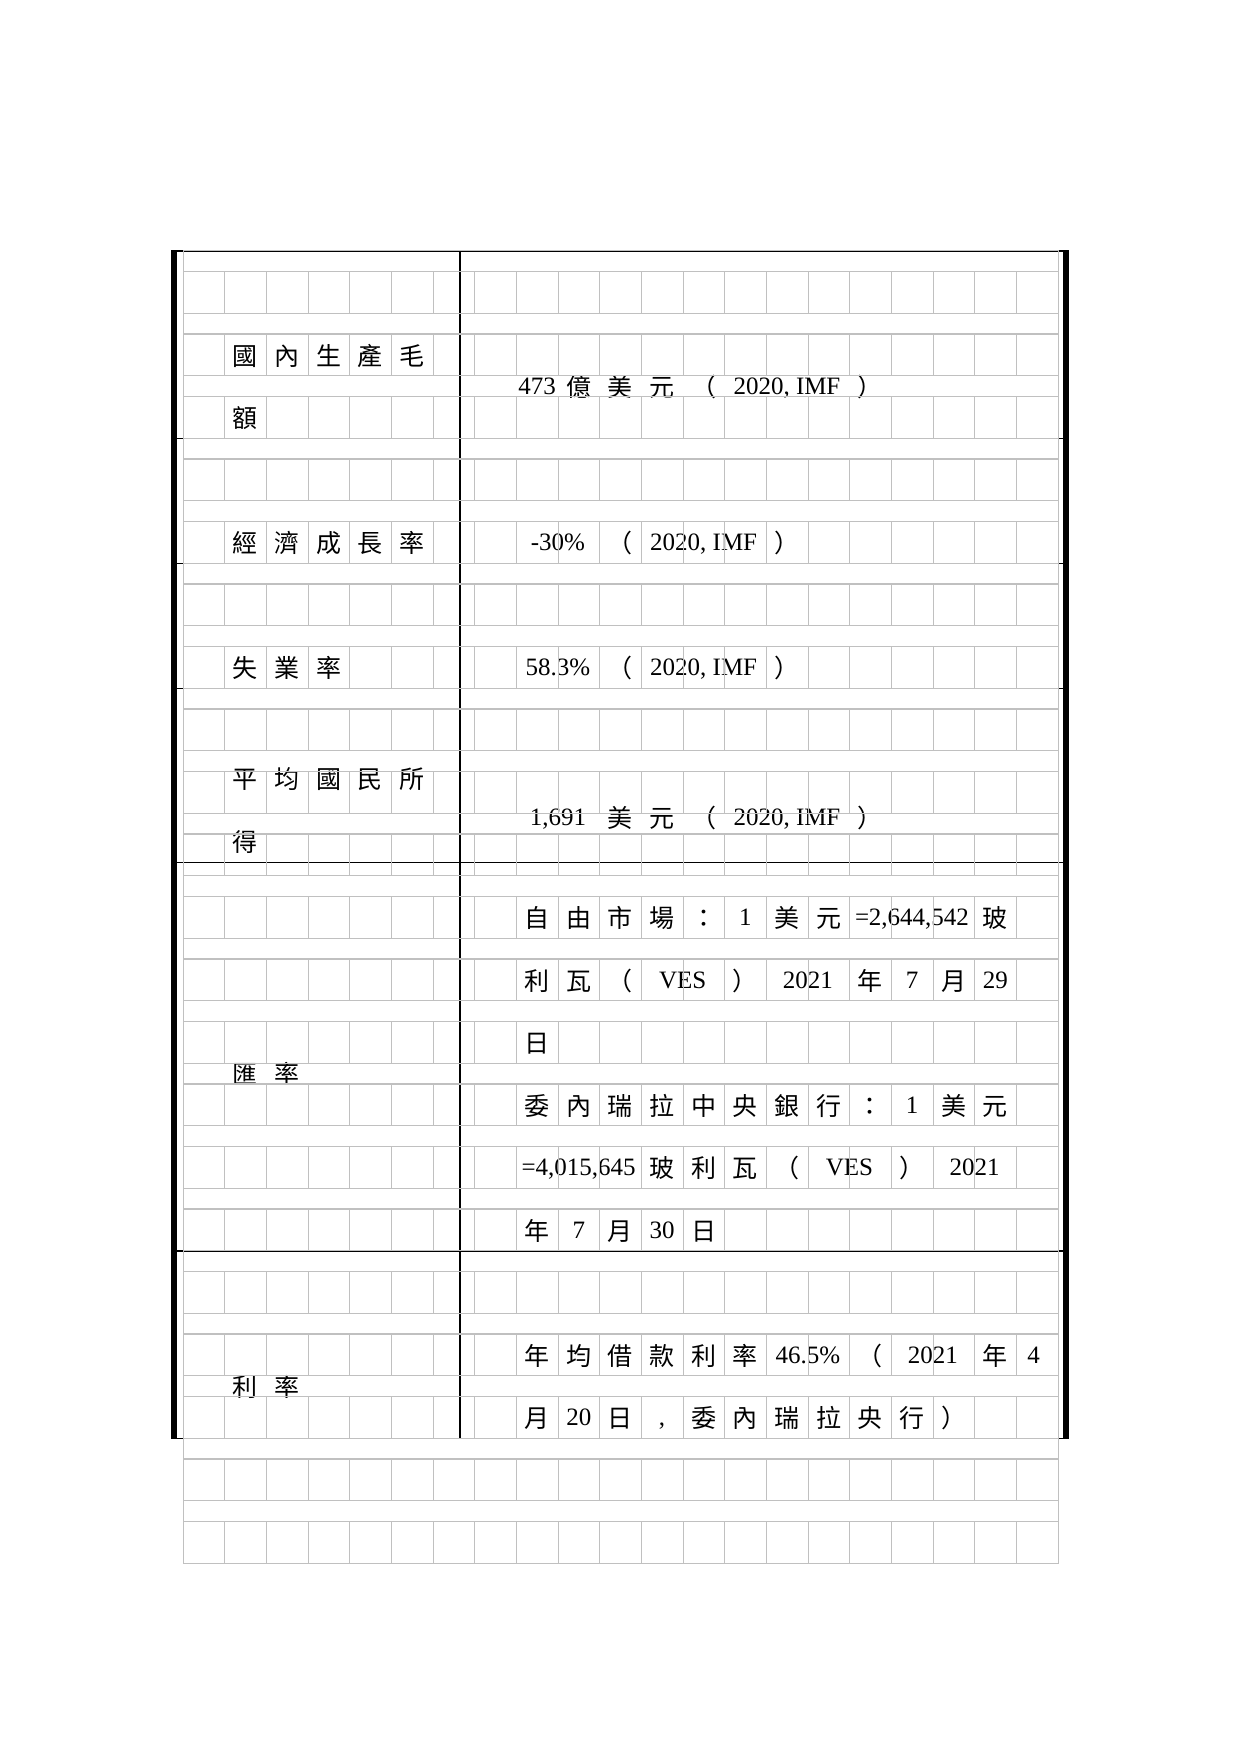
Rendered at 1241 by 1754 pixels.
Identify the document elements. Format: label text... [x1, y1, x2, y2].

table_cell [184, 252, 459, 271]
table_cell 473億美元（2020, IMF） [934, 397, 974, 438]
table_cell 自由市場：1美元=2,644,542玻利瓦（VES）2021年7月29日 委內瑞拉中央銀行：1美元=4,015,645玻利瓦（VES）2021年7月30日 [850, 1022, 891, 1063]
table_cell 國 [225, 335, 266, 375]
table_cell 利率 [434, 1335, 459, 1375]
table_cell [309, 585, 349, 625]
table_cell 473億美元（2020, IMF） [850, 335, 891, 375]
table_cell 匯率 [184, 960, 224, 1000]
table_cell 匯率 [434, 897, 459, 938]
table_cell 58.3%（2020, IMF） [642, 647, 683, 688]
table_cell 58.3%（2020, IMF） [767, 647, 808, 688]
table_cell 1,691美元（2020, IMF） [461, 814, 1058, 833]
table_cell [434, 647, 459, 688]
table_cell 失 [225, 647, 266, 688]
table_cell -30%（2020, IMF） [725, 522, 766, 563]
table_cell 年均借款利率46.5%（2021年4月20日,委內瑞拉央行） [934, 1397, 974, 1438]
table_cell [309, 710, 349, 750]
table_cell 473億美元（2020, IMF） [684, 335, 724, 375]
table_cell [434, 710, 459, 750]
table_cell 58.3%（2020, IMF） [475, 585, 516, 625]
table_cell 自由市場：1美元=2,644,542玻利瓦（VES）2021年7月29日 委內瑞拉中央銀行：1美元=4,015,645玻利瓦（VES）2021年7月30日 [809, 960, 849, 1000]
table_cell [177, 439, 183, 563]
table_cell 產 [350, 335, 391, 375]
table_cell 58.3%（2020, IMF） [725, 585, 766, 625]
table_cell 1,691美元（2020, IMF） [1017, 710, 1058, 750]
table_cell 473億美元（2020, IMF） [600, 397, 641, 438]
table_cell 58.3%（2020, IMF） [559, 585, 599, 625]
table_cell 473億美元（2020, IMF） [710, 376, 863, 396]
table_cell 年均借款利率46.5%（2021年4月20日,委內瑞拉央行） [767, 1397, 808, 1438]
table_cell 匯率 [225, 1147, 266, 1188]
table_cell 自由市場：1美元=2,644,542玻利瓦（VES）2021年7月29日 委內瑞拉中央銀行：1美元=4,015,645玻利瓦（VES）2021年7月30日 [642, 1085, 683, 1125]
table_cell 自由市場：1美元=2,644,542玻利瓦（VES）2021年7月29日 委內瑞拉中央銀行：1美元=4,015,645玻利瓦（VES）2021年7月30日 [892, 1022, 933, 1063]
table_cell [225, 585, 266, 625]
table_cell 自由市場：1美元=2,644,542玻利瓦（VES）2021年7月29日 委內瑞拉中央銀行：1美元=4,015,645玻利瓦（VES）2021年7月30日 [461, 1001, 1058, 1021]
table_cell 自由市場：1美元=2,644,542玻利瓦（VES）2021年7月29日 委內瑞拉中央銀行：1美元=4,015,645玻利瓦（VES）2021年7月30日 [850, 897, 891, 938]
table_cell 1,691美元（2020, IMF） [1059, 689, 1063, 861]
table_cell 自由市場：1美元=2,644,542玻利瓦（VES）2021年7月29日 委內瑞拉中央銀行：1美元=4,015,645玻利瓦（VES）2021年7月30日 [600, 1085, 641, 1125]
table_cell 年均借款利率46.5%（2021年4月20日,委內瑞拉央行） [1017, 1272, 1058, 1313]
table_cell [184, 522, 224, 563]
table_cell 利率 [350, 1272, 391, 1313]
table_cell 利率 [267, 1272, 308, 1313]
table_cell -30%（2020, IMF） [892, 460, 933, 500]
table_cell 利率 [255, 1376, 459, 1396]
table_cell -30%（2020, IMF） [600, 522, 641, 563]
table_cell 1,691美元（2020, IMF） [642, 772, 683, 813]
table_cell [350, 397, 391, 438]
table_cell 自由市場：1美元=2,644,542玻利瓦（VES）2021年7月29日 委內瑞拉中央銀行：1美元=4,015,645玻利瓦（VES）2021年7月30日 [725, 1210, 766, 1250]
table_cell 毛 [392, 335, 433, 375]
table_cell 年均借款利率46.5%（2021年4月20日,委內瑞拉央行） [461, 1314, 1058, 1333]
table_cell [184, 439, 459, 458]
table_cell 業 [267, 647, 308, 688]
table_cell 自由市場：1美元=2,644,542玻利瓦（VES）2021年7月29日 委內瑞拉中央銀行：1美元=4,015,645玻利瓦（VES）2021年7月30日 [809, 1210, 849, 1250]
table_cell 473億美元（2020, IMF） [725, 335, 766, 375]
table_cell 年均借款利率46.5%（2021年4月20日,委內瑞拉央行） [1017, 1335, 1058, 1375]
table_cell 額 [225, 397, 266, 438]
table_cell -30%（2020, IMF） [767, 460, 808, 500]
table_cell 年均借款利率46.5%（2021年4月20日,委內瑞拉央行） [934, 1272, 974, 1313]
table_cell [267, 585, 308, 625]
table_cell 58.3%（2020, IMF） [461, 626, 1058, 646]
table_cell 58.3%（2020, IMF） [767, 585, 808, 625]
table_cell 1,691美元（2020, IMF） [934, 835, 974, 861]
table_cell 自由市場：1美元=2,644,542玻利瓦（VES）2021年7月29日 委內瑞拉中央銀行：1美元=4,015,645玻利瓦（VES）2021年7月30日 [461, 1064, 1058, 1083]
table_cell 473億美元（2020, IMF） [600, 335, 641, 375]
table_cell [184, 647, 224, 688]
table_cell 1,691美元（2020, IMF） [642, 835, 683, 861]
table_cell 473億美元（2020, IMF） [572, 376, 618, 396]
table_cell 自由市場：1美元=2,644,542玻利瓦（VES）2021年7月29日 委內瑞拉中央銀行：1美元=4,015,645玻利瓦（VES）2021年7月30日 [975, 1022, 1016, 1063]
table_cell [434, 397, 459, 438]
table_cell 生 [309, 335, 349, 375]
table_cell 自由市場：1美元=2,644,542玻利瓦（VES）2021年7月29日 委內瑞拉中央銀行：1美元=4,015,645玻利瓦（VES）2021年7月30日 [684, 1147, 724, 1188]
table_cell 年均借款利率46.5%（2021年4月20日,委內瑞拉央行） [809, 1335, 849, 1375]
table_cell 年均借款利率46.5%（2021年4月20日,委內瑞拉央行） [725, 1335, 766, 1375]
table_cell [184, 751, 459, 771]
table_cell 年均借款利率46.5%（2021年4月20日,委內瑞拉央行） [809, 1272, 849, 1313]
table_cell 473億美元（2020, IMF） [684, 272, 724, 313]
table_cell 自由市場：1美元=2,644,542玻利瓦（VES）2021年7月29日 委內瑞拉中央銀行：1美元=4,015,645玻利瓦（VES）2021年7月30日 [1017, 1210, 1058, 1250]
table_cell 自由市場：1美元=2,644,542玻利瓦（VES）2021年7月29日 委內瑞拉中央銀行：1美元=4,015,645玻利瓦（VES）2021年7月30日 [725, 1022, 766, 1063]
table_cell [177, 564, 183, 688]
table_cell 473億美元（2020, IMF） [767, 397, 808, 438]
table_cell 年均借款利率46.5%（2021年4月20日,委內瑞拉央行） [934, 1335, 974, 1375]
table_cell 年均借款利率46.5%（2021年4月20日,委內瑞拉央行） [600, 1335, 641, 1375]
table_cell 58.3%（2020, IMF） [461, 585, 474, 625]
table_cell 58.3%（2020, IMF） [1017, 585, 1058, 625]
table_cell 年均借款利率46.5%（2021年4月20日,委內瑞拉央行） [461, 1376, 1058, 1396]
table_cell 匯率 [309, 1147, 349, 1188]
table_cell 473億美元（2020, IMF） [559, 397, 599, 438]
table_cell 民 [350, 772, 391, 813]
table_cell 自由市場：1美元=2,644,542玻利瓦（VES）2021年7月29日 委內瑞拉中央銀行：1美元=4,015,645玻利瓦（VES）2021年7月30日 [642, 1022, 683, 1063]
table_cell 匯率 [225, 1210, 266, 1250]
table_cell 473億美元（2020, IMF） [475, 335, 516, 375]
table_cell 自由市場：1美元=2,644,542玻利瓦（VES）2021年7月29日 委內瑞拉中央銀行：1美元=4,015,645玻利瓦（VES）2021年7月30日 [559, 1147, 599, 1188]
table_cell 匯率 [225, 1022, 266, 1063]
table_cell 利率 [177, 1252, 183, 1438]
table_cell 473億美元（2020, IMF） [559, 335, 599, 375]
table_cell 自由市場：1美元=2,644,542玻利瓦（VES）2021年7月29日 委內瑞拉中央銀行：1美元=4,015,645玻利瓦（VES）2021年7月30日 [642, 1147, 683, 1188]
table_cell 年均借款利率46.5%（2021年4月20日,委內瑞拉央行） [850, 1335, 891, 1375]
table_cell 匯率 [184, 1064, 234, 1083]
table_cell -30%（2020, IMF） [684, 522, 724, 563]
table_cell [267, 835, 308, 861]
table_cell [184, 835, 224, 861]
table_cell [309, 835, 349, 861]
table_cell 年均借款利率46.5%（2021年4月20日,委內瑞拉央行） [517, 1272, 558, 1313]
table_cell 利率 [184, 1252, 459, 1271]
table_cell 年均借款利率46.5%（2021年4月20日,委內瑞拉央行） [559, 1397, 599, 1438]
table_cell 經 [225, 522, 266, 563]
table_cell 473億美元（2020, IMF） [934, 335, 974, 375]
table_cell 1,691美元（2020, IMF） [934, 710, 974, 750]
table_cell 年均借款利率46.5%（2021年4月20日,委內瑞拉央行） [517, 1335, 558, 1375]
table_cell 58.3%（2020, IMF） [850, 585, 891, 625]
table_cell 匯率 [267, 960, 308, 1000]
table_cell 1,691美元（2020, IMF） [475, 835, 516, 861]
table_cell [350, 647, 391, 688]
table_cell 得 [225, 835, 266, 861]
table_cell 自由市場：1美元=2,644,542玻利瓦（VES）2021年7月29日 委內瑞拉中央銀行：1美元=4,015,645玻利瓦（VES）2021年7月30日 [809, 897, 849, 938]
table_cell [225, 460, 266, 500]
table_cell 利率 [184, 1397, 224, 1438]
table_cell 自由市場：1美元=2,644,542玻利瓦（VES）2021年7月29日 委內瑞拉中央銀行：1美元=4,015,645玻利瓦（VES）2021年7月30日 [1017, 960, 1058, 1000]
table_cell [392, 835, 433, 861]
table_cell 匯率 [434, 1085, 459, 1125]
table_cell 利率 [184, 1272, 224, 1313]
table_cell 473億美元（2020, IMF） [892, 397, 933, 438]
table_cell 473億美元（2020, IMF） [767, 272, 808, 313]
table_cell 1,691美元（2020, IMF） [461, 751, 1058, 771]
table_cell 58.3%（2020, IMF） [809, 647, 849, 688]
table_cell 年均借款利率46.5%（2021年4月20日,委內瑞拉央行） [850, 1272, 891, 1313]
table_cell 1,691美元（2020, IMF） [475, 710, 516, 750]
table_cell 自由市場：1美元=2,644,542玻利瓦（VES）2021年7月29日 委內瑞拉中央銀行：1美元=4,015,645玻利瓦（VES）2021年7月30日 [600, 1022, 641, 1063]
table_cell 利率 [184, 1314, 459, 1333]
table_cell 自由市場：1美元=2,644,542玻利瓦（VES）2021年7月29日 委內瑞拉中央銀行：1美元=4,015,645玻利瓦（VES）2021年7月30日 [517, 897, 558, 938]
table_cell [184, 272, 224, 313]
table_cell 58.3%（2020, IMF） [600, 585, 641, 625]
table_cell 年均借款利率46.5%（2021年4月20日,委內瑞拉央行） [600, 1272, 641, 1313]
table_cell 年均借款利率46.5%（2021年4月20日,委內瑞拉央行） [684, 1335, 724, 1375]
table_cell 自由市場：1美元=2,644,542玻利瓦（VES）2021年7月29日 委內瑞拉中央銀行：1美元=4,015,645玻利瓦（VES）2021年7月30日 [767, 1210, 808, 1250]
table_cell 1,691美元（2020, IMF） [850, 710, 891, 750]
table_cell 自由市場：1美元=2,644,542玻利瓦（VES）2021年7月29日 委內瑞拉中央銀行：1美元=4,015,645玻利瓦（VES）2021年7月30日 [517, 960, 558, 1000]
table_cell 自由市場：1美元=2,644,542玻利瓦（VES）2021年7月29日 委內瑞拉中央銀行：1美元=4,015,645玻利瓦（VES）2021年7月30日 [934, 897, 974, 938]
table_cell 1,691美元（2020, IMF） [975, 772, 1016, 813]
table_cell 自由市場：1美元=2,644,542玻利瓦（VES）2021年7月29日 委內瑞拉中央銀行：1美元=4,015,645玻利瓦（VES）2021年7月30日 [892, 897, 933, 938]
table_cell -30%（2020, IMF） [475, 460, 516, 500]
table_cell 58.3%（2020, IMF） [559, 647, 599, 688]
table_cell 年均借款利率46.5%（2021年4月20日,委內瑞拉央行） [892, 1272, 933, 1313]
table_cell 1,691美元（2020, IMF） [684, 835, 724, 861]
table_cell 利率 [267, 1335, 308, 1375]
table_cell 年均借款利率46.5%（2021年4月20日,委內瑞拉央行） [767, 1335, 808, 1375]
table_cell 匯率 [225, 960, 266, 1000]
table_cell 1,691美元（2020, IMF） [725, 710, 766, 750]
table_cell 利率 [434, 1397, 459, 1438]
table_cell 58.3%（2020, IMF） [600, 647, 641, 688]
table_cell [350, 460, 391, 500]
table_cell 1,691美元（2020, IMF） [1017, 772, 1058, 813]
table_cell 473億美元（2020, IMF） [850, 397, 891, 438]
table_cell 58.3%（2020, IMF） [975, 647, 1016, 688]
table_cell 利率 [184, 1335, 224, 1375]
table_cell 自由市場：1美元=2,644,542玻利瓦（VES）2021年7月29日 委內瑞拉中央銀行：1美元=4,015,645玻利瓦（VES）2021年7月30日 [850, 960, 891, 1000]
table_cell 58.3%（2020, IMF） [517, 647, 558, 688]
table_cell 473億美元（2020, IMF） [461, 314, 1058, 333]
table_cell 自由市場：1美元=2,644,542玻利瓦（VES）2021年7月29日 委內瑞拉中央銀行：1美元=4,015,645玻利瓦（VES）2021年7月30日 [975, 960, 1016, 1000]
table_cell 1,691美元（2020, IMF） [475, 772, 516, 813]
table_cell 年均借款利率46.5%（2021年4月20日,委內瑞拉央行） [1017, 1397, 1058, 1438]
table_cell 年均借款利率46.5%（2021年4月20日,委內瑞拉央行） [475, 1397, 516, 1438]
table_cell 利率 [392, 1335, 433, 1375]
table_cell 匯率 [309, 1022, 349, 1063]
table_cell 1,691美元（2020, IMF） [809, 710, 849, 750]
table_cell -30%（2020, IMF） [1059, 439, 1063, 563]
table_cell 利率 [434, 1272, 459, 1313]
table_cell 1,691美元（2020, IMF） [767, 710, 808, 750]
table_cell 匯率 [392, 960, 433, 1000]
table_cell 1,691美元（2020, IMF） [809, 835, 849, 861]
table_cell -30%（2020, IMF） [559, 522, 599, 563]
table_cell 自由市場：1美元=2,644,542玻利瓦（VES）2021年7月29日 委內瑞拉中央銀行：1美元=4,015,645玻利瓦（VES）2021年7月30日 [1017, 897, 1058, 938]
table_cell 1,691美元（2020, IMF） [975, 835, 1016, 861]
table_cell 年均借款利率46.5%（2021年4月20日,委內瑞拉央行） [975, 1397, 1016, 1438]
table_cell 利率 [240, 1376, 253, 1396]
table_cell 473億美元（2020, IMF） [1017, 335, 1058, 375]
table_cell 1,691美元（2020, IMF） [461, 710, 474, 750]
table_cell 平 [225, 772, 266, 813]
table_cell [309, 460, 349, 500]
table_cell 58.3%（2020, IMF） [892, 585, 933, 625]
table_cell 自由市場：1美元=2,644,542玻利瓦（VES）2021年7月29日 委內瑞拉中央銀行：1美元=4,015,645玻利瓦（VES）2021年7月30日 [475, 1085, 516, 1125]
table_cell 率 [309, 647, 349, 688]
table_cell 58.3%（2020, IMF） [809, 585, 849, 625]
table_cell 自由市場：1美元=2,644,542玻利瓦（VES）2021年7月29日 委內瑞拉中央銀行：1美元=4,015,645玻利瓦（VES）2021年7月30日 [600, 960, 641, 1000]
table_cell 1,691美元（2020, IMF） [767, 772, 808, 813]
table_cell [267, 710, 308, 750]
table_cell [267, 272, 308, 313]
table_cell [267, 460, 308, 500]
table_cell [392, 710, 433, 750]
table_cell [184, 335, 224, 375]
table_cell 473億美元（2020, IMF） [725, 272, 766, 313]
table_cell 自由市場：1美元=2,644,542玻利瓦（VES）2021年7月29日 委內瑞拉中央銀行：1美元=4,015,645玻利瓦（VES）2021年7月30日 [517, 1210, 558, 1250]
table_cell 自由市場：1美元=2,644,542玻利瓦（VES）2021年7月29日 委內瑞拉中央銀行：1美元=4,015,645玻利瓦（VES）2021年7月30日 [975, 1147, 1016, 1188]
table_cell 473億美元（2020, IMF） [461, 397, 474, 438]
table_cell 自由市場：1美元=2,644,542玻利瓦（VES）2021年7月29日 委內瑞拉中央銀行：1美元=4,015,645玻利瓦（VES）2021年7月30日 [517, 1147, 558, 1188]
table_cell 自由市場：1美元=2,644,542玻利瓦（VES）2021年7月29日 委內瑞拉中央銀行：1美元=4,015,645玻利瓦（VES）2021年7月30日 [725, 1085, 766, 1125]
table_cell 年均借款利率46.5%（2021年4月20日,委內瑞拉央行） [725, 1397, 766, 1438]
table_cell 匯率 [184, 1210, 224, 1250]
table_cell 年均借款利率46.5%（2021年4月20日,委內瑞拉央行） [975, 1272, 1016, 1313]
table_cell 自由市場：1美元=2,644,542玻利瓦（VES）2021年7月29日 委內瑞拉中央銀行：1美元=4,015,645玻利瓦（VES）2021年7月30日 [934, 960, 974, 1000]
table_cell 58.3%（2020, IMF） [475, 647, 516, 688]
table_cell [350, 835, 391, 861]
table_cell 利率 [309, 1397, 349, 1438]
table_cell -30%（2020, IMF） [475, 522, 516, 563]
table_cell 匯率 [184, 876, 459, 896]
table_cell 年均借款利率46.5%（2021年4月20日,委內瑞拉央行） [517, 1397, 558, 1438]
table_cell 利率 [392, 1272, 433, 1313]
table_cell 匯率 [309, 1210, 349, 1250]
table_cell 58.3%（2020, IMF） [1059, 564, 1063, 688]
table_cell 1,691美元（2020, IMF） [767, 835, 808, 861]
table_cell [184, 772, 224, 813]
table_cell 1,691美元（2020, IMF） [559, 710, 599, 750]
table_cell [184, 376, 459, 396]
table_cell 自由市場：1美元=2,644,542玻利瓦（VES）2021年7月29日 委內瑞拉中央銀行：1美元=4,015,645玻利瓦（VES）2021年7月30日 [559, 1085, 599, 1125]
table_cell 1,691美元（2020, IMF） [809, 772, 849, 813]
table_cell -30%（2020, IMF） [934, 460, 974, 500]
table_cell 匯率 [177, 863, 183, 1250]
table_cell 473億美元（2020, IMF） [517, 335, 558, 375]
table_cell [267, 397, 308, 438]
table_cell 自由市場：1美元=2,644,542玻利瓦（VES）2021年7月29日 委內瑞拉中央銀行：1美元=4,015,645玻利瓦（VES）2021年7月30日 [600, 1147, 641, 1188]
table_cell 58.3%（2020, IMF） [850, 647, 891, 688]
table_cell 匯率 [309, 897, 349, 938]
table_cell 自由市場：1美元=2,644,542玻利瓦（VES）2021年7月29日 委內瑞拉中央銀行：1美元=4,015,645玻利瓦（VES）2021年7月30日 [934, 1147, 974, 1188]
table_cell 匯率 [309, 1085, 349, 1125]
table_cell 58.3%（2020, IMF） [892, 647, 933, 688]
table_cell 年均借款利率46.5%（2021年4月20日,委內瑞拉央行） [850, 1397, 891, 1438]
table_cell [392, 397, 433, 438]
table_cell 自由市場：1美元=2,644,542玻利瓦（VES）2021年7月29日 委內瑞拉中央銀行：1美元=4,015,645玻利瓦（VES）2021年7月30日 [725, 1147, 766, 1188]
table_cell 匯率 [184, 1001, 459, 1021]
table_cell 匯率 [267, 863, 308, 875]
table_cell 濟 [267, 522, 308, 563]
table_cell 自由市場：1美元=2,644,542玻利瓦（VES）2021年7月29日 委內瑞拉中央銀行：1美元=4,015,645玻利瓦（VES）2021年7月30日 [559, 1210, 599, 1250]
table_cell -30%（2020, IMF） [461, 439, 1058, 458]
table_cell 匯率 [392, 1022, 433, 1063]
table_cell 匯率 [184, 1189, 459, 1208]
table_cell 自由市場：1美元=2,644,542玻利瓦（VES）2021年7月29日 委內瑞拉中央銀行：1美元=4,015,645玻利瓦（VES）2021年7月30日 [934, 1022, 974, 1063]
table_cell 年均借款利率46.5%（2021年4月20日,委內瑞拉央行） [559, 1272, 599, 1313]
table_cell 473億美元（2020, IMF） [475, 397, 516, 438]
table_cell -30%（2020, IMF） [725, 460, 766, 500]
table_cell 自由市場：1美元=2,644,542玻利瓦（VES）2021年7月29日 委內瑞拉中央銀行：1美元=4,015,645玻利瓦（VES）2021年7月30日 [1059, 863, 1063, 1250]
table_cell 473億美元（2020, IMF） [684, 397, 724, 438]
table_cell [184, 397, 224, 438]
table_cell 473億美元（2020, IMF） [809, 397, 849, 438]
table_cell [350, 585, 391, 625]
table_cell [434, 335, 459, 375]
table_cell 匯率 [434, 1210, 459, 1250]
table_cell 自由市場：1美元=2,644,542玻利瓦（VES）2021年7月29日 委內瑞拉中央銀行：1美元=4,015,645玻利瓦（VES）2021年7月30日 [892, 1147, 933, 1188]
table_cell [309, 397, 349, 438]
table_cell 58.3%（2020, IMF） [1017, 647, 1058, 688]
table_cell -30%（2020, IMF） [767, 522, 808, 563]
table_cell 1,691美元（2020, IMF） [892, 772, 933, 813]
table_cell 利率 [225, 1272, 266, 1313]
table_cell 匯率 [267, 1147, 308, 1188]
table_cell 1,691美元（2020, IMF） [517, 772, 558, 813]
table_cell -30%（2020, IMF） [600, 460, 641, 500]
table_cell 自由市場：1美元=2,644,542玻利瓦（VES）2021年7月29日 委內瑞拉中央銀行：1美元=4,015,645玻利瓦（VES）2021年7月30日 [642, 897, 683, 938]
table_cell 國 [309, 772, 349, 813]
table_cell 利率 [392, 1397, 433, 1438]
table_cell 匯率 [225, 897, 266, 938]
table_cell 匯率 [434, 863, 459, 875]
table_cell 自由市場：1美元=2,644,542玻利瓦（VES）2021年7月29日 委內瑞拉中央銀行：1美元=4,015,645玻利瓦（VES）2021年7月30日 [767, 1085, 808, 1125]
table_cell 473億美元（2020, IMF） [517, 397, 558, 438]
table_cell 自由市場：1美元=2,644,542玻利瓦（VES）2021年7月29日 委內瑞拉中央銀行：1美元=4,015,645玻利瓦（VES）2021年7月30日 [850, 1210, 891, 1250]
table_cell 利率 [225, 1335, 266, 1375]
table_cell 58.3%（2020, IMF） [934, 585, 974, 625]
table_cell [434, 835, 459, 861]
table_cell 匯率 [392, 1210, 433, 1250]
table_cell 匯率 [350, 863, 391, 875]
table_cell 利率 [350, 1397, 391, 1438]
table_cell 匯率 [184, 1085, 224, 1125]
table_cell 1,691美元（2020, IMF） [1017, 835, 1058, 861]
table_cell 473億美元（2020, IMF） [975, 272, 1016, 313]
table_cell 473億美元（2020, IMF） [725, 397, 766, 438]
table_cell 匯率 [184, 863, 224, 875]
table_cell 年均借款利率46.5%（2021年4月20日,委內瑞拉央行） [559, 1335, 599, 1375]
table_cell [392, 585, 433, 625]
table_cell 所 [392, 772, 433, 813]
table_cell -30%（2020, IMF） [975, 522, 1016, 563]
table_cell 1,691美元（2020, IMF） [559, 835, 599, 861]
table_cell 年均借款利率46.5%（2021年4月20日,委內瑞拉央行） [642, 1272, 683, 1313]
table_cell 匯率 [267, 1085, 308, 1125]
table_cell [184, 710, 224, 750]
table_cell 自由市場：1美元=2,644,542玻利瓦（VES）2021年7月29日 委內瑞拉中央銀行：1美元=4,015,645玻利瓦（VES）2021年7月30日 [767, 1147, 808, 1188]
table_cell 473億美元（2020, IMF） [850, 272, 891, 313]
table_cell 自由市場：1美元=2,644,542玻利瓦（VES）2021年7月29日 委內瑞拉中央銀行：1美元=4,015,645玻利瓦（VES）2021年7月30日 [600, 1210, 641, 1250]
table_cell [434, 522, 459, 563]
table_cell [309, 272, 349, 313]
table_cell 473億美元（2020, IMF） [1059, 252, 1063, 438]
table_cell 自由市場：1美元=2,644,542玻利瓦（VES）2021年7月29日 委內瑞拉中央銀行：1美元=4,015,645玻利瓦（VES）2021年7月30日 [559, 960, 599, 1000]
table_cell 自由市場：1美元=2,644,542玻利瓦（VES）2021年7月29日 委內瑞拉中央銀行：1美元=4,015,645玻利瓦（VES）2021年7月30日 [725, 960, 766, 1000]
table_cell 年均借款利率46.5%（2021年4月20日,委內瑞拉央行） [892, 1335, 933, 1375]
table_cell -30%（2020, IMF） [517, 522, 558, 563]
table_cell 匯率 [267, 1210, 308, 1250]
table_cell [350, 710, 391, 750]
table_cell [392, 460, 433, 500]
table_cell [184, 564, 459, 583]
table_cell 自由市場：1美元=2,644,542玻利瓦（VES）2021年7月29日 委內瑞拉中央銀行：1美元=4,015,645玻利瓦（VES）2021年7月30日 [517, 1022, 558, 1063]
table_cell 473億美元（2020, IMF） [861, 376, 1058, 396]
table_cell 匯率 [392, 863, 433, 875]
table_cell -30%（2020, IMF） [934, 522, 974, 563]
table_cell -30%（2020, IMF） [850, 460, 891, 500]
table_cell 自由市場：1美元=2,644,542玻利瓦（VES）2021年7月29日 委內瑞拉中央銀行：1美元=4,015,645玻利瓦（VES）2021年7月30日 [475, 1022, 516, 1063]
table_cell 自由市場：1美元=2,644,542玻利瓦（VES）2021年7月29日 委內瑞拉中央銀行：1美元=4,015,645玻利瓦（VES）2021年7月30日 [461, 876, 1058, 896]
table_cell [184, 501, 459, 521]
table_cell 自由市場：1美元=2,644,542玻利瓦（VES）2021年7月29日 委內瑞拉中央銀行：1美元=4,015,645玻利瓦（VES）2021年7月30日 [475, 1210, 516, 1250]
table_cell 自由市場：1美元=2,644,542玻利瓦（VES）2021年7月29日 委內瑞拉中央銀行：1美元=4,015,645玻利瓦（VES）2021年7月30日 [461, 1189, 1058, 1208]
table_cell 內 [267, 335, 308, 375]
table_cell 1,691美元（2020, IMF） [642, 710, 683, 750]
table_cell 473億美元（2020, IMF） [809, 335, 849, 375]
table_cell 匯率 [350, 897, 391, 938]
table_cell -30%（2020, IMF） [642, 460, 683, 500]
table_cell 年均借款利率46.5%（2021年4月20日,委內瑞拉央行） [684, 1272, 724, 1313]
table_cell 長 [350, 522, 391, 563]
table_cell 自由市場：1美元=2,644,542玻利瓦（VES）2021年7月29日 委內瑞拉中央銀行：1美元=4,015,645玻利瓦（VES）2021年7月30日 [600, 897, 641, 938]
table_cell 1,691美元（2020, IMF） [725, 835, 766, 861]
table_cell 率 [392, 522, 433, 563]
table_cell 自由市場：1美元=2,644,542玻利瓦（VES）2021年7月29日 委內瑞拉中央銀行：1美元=4,015,645玻利瓦（VES）2021年7月30日 [934, 1210, 974, 1250]
table_cell 年均借款利率46.5%（2021年4月20日,委內瑞拉央行） [725, 1272, 766, 1313]
table_cell 利率 [225, 1397, 266, 1438]
table_cell 1,691美元（2020, IMF） [517, 710, 558, 750]
table_cell 1,691美元（2020, IMF） [934, 772, 974, 813]
table_cell 年均借款利率46.5%（2021年4月20日,委內瑞拉央行） [461, 1252, 1058, 1271]
table_cell 1,691美元（2020, IMF） [517, 835, 558, 861]
table_cell 自由市場：1美元=2,644,542玻利瓦（VES）2021年7月29日 委內瑞拉中央銀行：1美元=4,015,645玻利瓦（VES）2021年7月30日 [1017, 1147, 1058, 1188]
table_cell [184, 585, 224, 625]
table_cell 1,691美元（2020, IMF） [850, 835, 891, 861]
table_cell 利率 [267, 1397, 308, 1438]
table_cell -30%（2020, IMF） [850, 522, 891, 563]
table_cell 58.3%（2020, IMF） [934, 647, 974, 688]
table_cell 58.3%（2020, IMF） [725, 647, 766, 688]
table_cell 473億美元（2020, IMF） [975, 397, 1016, 438]
table_cell 473億美元（2020, IMF） [517, 272, 558, 313]
table_cell 匯率 [434, 1147, 459, 1188]
table_cell 58.3%（2020, IMF） [642, 585, 683, 625]
table_cell [177, 689, 183, 861]
table_cell 匯率 [267, 897, 308, 938]
table_cell -30%（2020, IMF） [559, 460, 599, 500]
table_cell [350, 272, 391, 313]
table_cell 匯率 [309, 863, 349, 875]
table_cell -30%（2020, IMF） [975, 460, 1016, 500]
table_cell 年均借款利率46.5%（2021年4月20日,委內瑞拉央行） [975, 1335, 1016, 1375]
table_cell 1,691美元（2020, IMF） [892, 710, 933, 750]
table_cell 成 [309, 522, 349, 563]
table_cell 利率 [184, 1376, 239, 1396]
table_cell 匯率 [434, 1022, 459, 1063]
table_cell 1,691美元（2020, IMF） [850, 772, 891, 813]
table_cell -30%（2020, IMF） [461, 460, 474, 500]
table_cell 匯率 [434, 960, 459, 1000]
table_cell 自由市場：1美元=2,644,542玻利瓦（VES）2021年7月29日 委內瑞拉中央銀行：1美元=4,015,645玻利瓦（VES）2021年7月30日 [559, 1022, 599, 1063]
table_cell 自由市場：1美元=2,644,542玻利瓦（VES）2021年7月29日 委內瑞拉中央銀行：1美元=4,015,645玻利瓦（VES）2021年7月30日 [559, 897, 599, 938]
table_cell [434, 772, 459, 813]
table_cell 473億美元（2020, IMF） [461, 252, 1058, 271]
table_cell [225, 710, 266, 750]
table_cell [434, 272, 459, 313]
table_cell -30%（2020, IMF） [1017, 522, 1058, 563]
table_cell 年均借款利率46.5%（2021年4月20日,委內瑞拉央行） [642, 1397, 683, 1438]
table_cell -30%（2020, IMF） [809, 522, 849, 563]
table_cell 1,691美元（2020, IMF） [975, 710, 1016, 750]
table_cell 473億美元（2020, IMF） [934, 272, 974, 313]
table_cell 自由市場：1美元=2,644,542玻利瓦（VES）2021年7月29日 委內瑞拉中央銀行：1美元=4,015,645玻利瓦（VES）2021年7月30日 [809, 1147, 849, 1188]
table_cell [184, 314, 459, 333]
table_cell [184, 460, 224, 500]
table_cell 自由市場：1美元=2,644,542玻利瓦（VES）2021年7月29日 委內瑞拉中央銀行：1美元=4,015,645玻利瓦（VES）2021年7月30日 [892, 1210, 933, 1250]
table_cell [434, 460, 459, 500]
table_cell [434, 585, 459, 625]
table_cell 匯率 [236, 1064, 459, 1083]
table_cell 自由市場：1美元=2,644,542玻利瓦（VES）2021年7月29日 委內瑞拉中央銀行：1美元=4,015,645玻利瓦（VES）2021年7月30日 [684, 1085, 724, 1125]
table_cell 自由市場：1美元=2,644,542玻利瓦（VES）2021年7月29日 委內瑞拉中央銀行：1美元=4,015,645玻利瓦（VES）2021年7月30日 [642, 1210, 683, 1250]
table_cell 473億美元（2020, IMF） [461, 376, 572, 396]
table_cell 自由市場：1美元=2,644,542玻利瓦（VES）2021年7月29日 委內瑞拉中央銀行：1美元=4,015,645玻利瓦（VES）2021年7月30日 [684, 897, 724, 938]
table_cell 自由市場：1美元=2,644,542玻利瓦（VES）2021年7月29日 委內瑞拉中央銀行：1美元=4,015,645玻利瓦（VES）2021年7月30日 [809, 1022, 849, 1063]
table_cell 年均借款利率46.5%（2021年4月20日,委內瑞拉央行） [642, 1335, 683, 1375]
table_cell 自由市場：1美元=2,644,542玻利瓦（VES）2021年7月29日 委內瑞拉中央銀行：1美元=4,015,645玻利瓦（VES）2021年7月30日 [975, 897, 1016, 938]
table_cell 473億美元（2020, IMF） [892, 272, 933, 313]
table_cell 匯率 [392, 897, 433, 938]
table_cell 年均借款利率46.5%（2021年4月20日,委內瑞拉央行） [1059, 1252, 1063, 1438]
table_cell 58.3%（2020, IMF） [517, 585, 558, 625]
table_cell 473億美元（2020, IMF） [1017, 397, 1058, 438]
table_cell [184, 814, 459, 833]
table_cell 473億美元（2020, IMF） [620, 376, 712, 396]
table_cell 1,691美元（2020, IMF） [684, 772, 724, 813]
table_cell 匯率 [350, 960, 391, 1000]
table_cell 1,691美元（2020, IMF） [600, 835, 641, 861]
table_cell 利率 [309, 1335, 349, 1375]
table_cell 年均借款利率46.5%（2021年4月20日,委內瑞拉央行） [475, 1335, 516, 1375]
table_cell 自由市場：1美元=2,644,542玻利瓦（VES）2021年7月29日 委內瑞拉中央銀行：1美元=4,015,645玻利瓦（VES）2021年7月30日 [975, 1210, 1016, 1250]
table_cell 1,691美元（2020, IMF） [559, 772, 599, 813]
table_cell 473億美元（2020, IMF） [475, 272, 516, 313]
table_cell 473億美元（2020, IMF） [1017, 272, 1058, 313]
table_cell 匯率 [267, 1022, 308, 1063]
table_cell 1,691美元（2020, IMF） [461, 689, 1058, 708]
table_cell 匯率 [350, 1085, 391, 1125]
table_cell 自由市場：1美元=2,644,542玻利瓦（VES）2021年7月29日 委內瑞拉中央銀行：1美元=4,015,645玻利瓦（VES）2021年7月30日 [475, 897, 516, 938]
table_cell 58.3%（2020, IMF） [461, 564, 1058, 583]
table_cell 58.3%（2020, IMF） [975, 585, 1016, 625]
table_cell 匯率 [392, 1085, 433, 1125]
table_cell 473億美元（2020, IMF） [892, 335, 933, 375]
table_cell 473億美元（2020, IMF） [809, 272, 849, 313]
table_cell 58.3%（2020, IMF） [461, 647, 474, 688]
table_cell 自由市場：1美元=2,644,542玻利瓦（VES）2021年7月29日 委內瑞拉中央銀行：1美元=4,015,645玻利瓦（VES）2021年7月30日 [725, 897, 766, 938]
table_cell 自由市場：1美元=2,644,542玻利瓦（VES）2021年7月29日 委內瑞拉中央銀行：1美元=4,015,645玻利瓦（VES）2021年7月30日 [684, 1210, 724, 1250]
table_cell 均 [267, 772, 308, 813]
table_cell 年均借款利率46.5%（2021年4月20日,委內瑞拉央行） [475, 1272, 516, 1313]
table_cell -30%（2020, IMF） [461, 522, 474, 563]
table_cell 自由市場：1美元=2,644,542玻利瓦（VES）2021年7月29日 委內瑞拉中央銀行：1美元=4,015,645玻利瓦（VES）2021年7月30日 [1017, 1022, 1058, 1063]
table_cell 自由市場：1美元=2,644,542玻利瓦（VES）2021年7月29日 委內瑞拉中央銀行：1美元=4,015,645玻利瓦（VES）2021年7月30日 [934, 1085, 974, 1125]
table_cell 473億美元（2020, IMF） [642, 397, 683, 438]
table_cell -30%（2020, IMF） [642, 522, 683, 563]
table_cell 1,691美元（2020, IMF） [461, 772, 474, 813]
table_cell 匯率 [350, 1210, 391, 1250]
table_cell 年均借款利率46.5%（2021年4月20日,委內瑞拉央行） [767, 1272, 808, 1313]
table_cell 473億美元（2020, IMF） [642, 272, 683, 313]
table_cell 自由市場：1美元=2,644,542玻利瓦（VES）2021年7月29日 委內瑞拉中央銀行：1美元=4,015,645玻利瓦（VES）2021年7月30日 [684, 960, 724, 1000]
table_cell 匯率 [184, 1022, 224, 1063]
table_cell -30%（2020, IMF） [517, 460, 558, 500]
table_cell 473億美元（2020, IMF） [642, 335, 683, 375]
table_cell 匯率 [350, 1022, 391, 1063]
table_cell 自由市場：1美元=2,644,542玻利瓦（VES）2021年7月29日 委內瑞拉中央銀行：1美元=4,015,645玻利瓦（VES）2021年7月30日 [1017, 1085, 1058, 1125]
table_cell -30%（2020, IMF） [684, 460, 724, 500]
table_cell 匯率 [184, 1147, 224, 1188]
table_cell 1,691美元（2020, IMF） [892, 835, 933, 861]
table_cell [225, 272, 266, 313]
table_cell 自由市場：1美元=2,644,542玻利瓦（VES）2021年7月29日 委內瑞拉中央銀行：1美元=4,015,645玻利瓦（VES）2021年7月30日 [642, 960, 683, 1000]
table_cell 自由市場：1美元=2,644,542玻利瓦（VES）2021年7月29日 委內瑞拉中央銀行：1美元=4,015,645玻利瓦（VES）2021年7月30日 [767, 1022, 808, 1063]
table_cell 利率 [309, 1272, 349, 1313]
table_cell 年均借款利率46.5%（2021年4月20日,委內瑞拉央行） [600, 1397, 641, 1438]
table_cell 自由市場：1美元=2,644,542玻利瓦（VES）2021年7月29日 委內瑞拉中央銀行：1美元=4,015,645玻利瓦（VES）2021年7月30日 [461, 1126, 1058, 1146]
table_cell [184, 626, 459, 646]
table_cell 58.3%（2020, IMF） [684, 585, 724, 625]
table_cell 473億美元（2020, IMF） [559, 272, 599, 313]
table_cell -30%（2020, IMF） [461, 501, 1058, 521]
table_cell [177, 252, 183, 438]
table_cell -30%（2020, IMF） [892, 522, 933, 563]
table_cell 自由市場：1美元=2,644,542玻利瓦（VES）2021年7月29日 委內瑞拉中央銀行：1美元=4,015,645玻利瓦（VES）2021年7月30日 [461, 939, 1058, 958]
table_cell -30%（2020, IMF） [809, 460, 849, 500]
table_cell 1,691美元（2020, IMF） [684, 710, 724, 750]
table_cell 年均借款利率46.5%（2021年4月20日,委內瑞拉央行） [892, 1397, 933, 1438]
table_cell 自由市場：1美元=2,644,542玻利瓦（VES）2021年7月29日 委內瑞拉中央銀行：1美元=4,015,645玻利瓦（VES）2021年7月30日 [975, 1085, 1016, 1125]
table_cell 1,691美元（2020, IMF） [600, 772, 641, 813]
table_cell [392, 272, 433, 313]
table_cell 年均借款利率46.5%（2021年4月20日,委內瑞拉央行） [809, 1397, 849, 1438]
table_cell 自由市場：1美元=2,644,542玻利瓦（VES）2021年7月29日 委內瑞拉中央銀行：1美元=4,015,645玻利瓦（VES）2021年7月30日 [809, 1085, 849, 1125]
table_cell 匯率 [392, 1147, 433, 1188]
table_cell 匯率 [184, 939, 459, 958]
table_cell -30%（2020, IMF） [1017, 460, 1058, 500]
table_cell 匯率 [225, 1085, 266, 1125]
table_cell 匯率 [350, 1147, 391, 1188]
table_cell 473億美元（2020, IMF） [767, 335, 808, 375]
table_cell 年均借款利率46.5%（2021年4月20日,委內瑞拉央行） [684, 1397, 724, 1438]
table_cell 自由市場：1美元=2,644,542玻利瓦（VES）2021年7月29日 委內瑞拉中央銀行：1美元=4,015,645玻利瓦（VES）2021年7月30日 [767, 960, 808, 1000]
table_cell 自由市場：1美元=2,644,542玻利瓦（VES）2021年7月29日 委內瑞拉中央銀行：1美元=4,015,645玻利瓦（VES）2021年7月30日 [892, 1085, 933, 1125]
table_cell 自由市場：1美元=2,644,542玻利瓦（VES）2021年7月29日 委內瑞拉中央銀行：1美元=4,015,645玻利瓦（VES）2021年7月30日 [475, 1147, 516, 1188]
table_cell 473億美元（2020, IMF） [461, 335, 474, 375]
table_cell [184, 689, 459, 708]
table_cell 利率 [350, 1335, 391, 1375]
table_cell 自由市場：1美元=2,644,542玻利瓦（VES）2021年7月29日 委內瑞拉中央銀行：1美元=4,015,645玻利瓦（VES）2021年7月30日 [767, 897, 808, 938]
table_cell 自由市場：1美元=2,644,542玻利瓦（VES）2021年7月29日 委內瑞拉中央銀行：1美元=4,015,645玻利瓦（VES）2021年7月30日 [892, 960, 933, 1000]
table_cell 匯率 [309, 960, 349, 1000]
table_cell 自由市場：1美元=2,644,542玻利瓦（VES）2021年7月29日 委內瑞拉中央銀行：1美元=4,015,645玻利瓦（VES）2021年7月30日 [850, 1085, 891, 1125]
table_cell 匯率 [184, 1126, 459, 1146]
table_cell 58.3%（2020, IMF） [684, 647, 724, 688]
table_cell 473億美元（2020, IMF） [600, 272, 641, 313]
table_cell 自由市場：1美元=2,644,542玻利瓦（VES）2021年7月29日 委內瑞拉中央銀行：1美元=4,015,645玻利瓦（VES）2021年7月30日 [475, 960, 516, 1000]
table_cell 匯率 [225, 863, 266, 875]
table_cell 自由市場：1美元=2,644,542玻利瓦（VES）2021年7月29日 委內瑞拉中央銀行：1美元=4,015,645玻利瓦（VES）2021年7月30日 [517, 1085, 558, 1125]
table_cell 匯率 [184, 897, 224, 938]
table_cell 自由市場：1美元=2,644,542玻利瓦（VES）2021年7月29日 委內瑞拉中央銀行：1美元=4,015,645玻利瓦（VES）2021年7月30日 [850, 1147, 891, 1188]
table_cell 自由市場：1美元=2,644,542玻利瓦（VES）2021年7月29日 委內瑞拉中央銀行：1美元=4,015,645玻利瓦（VES）2021年7月30日 [684, 1022, 724, 1063]
table_cell 473億美元（2020, IMF） [461, 272, 474, 313]
table_cell [392, 647, 433, 688]
table_cell 1,691美元（2020, IMF） [600, 710, 641, 750]
table_cell 1,691美元（2020, IMF） [725, 772, 766, 813]
table_cell 473億美元（2020, IMF） [975, 335, 1016, 375]
